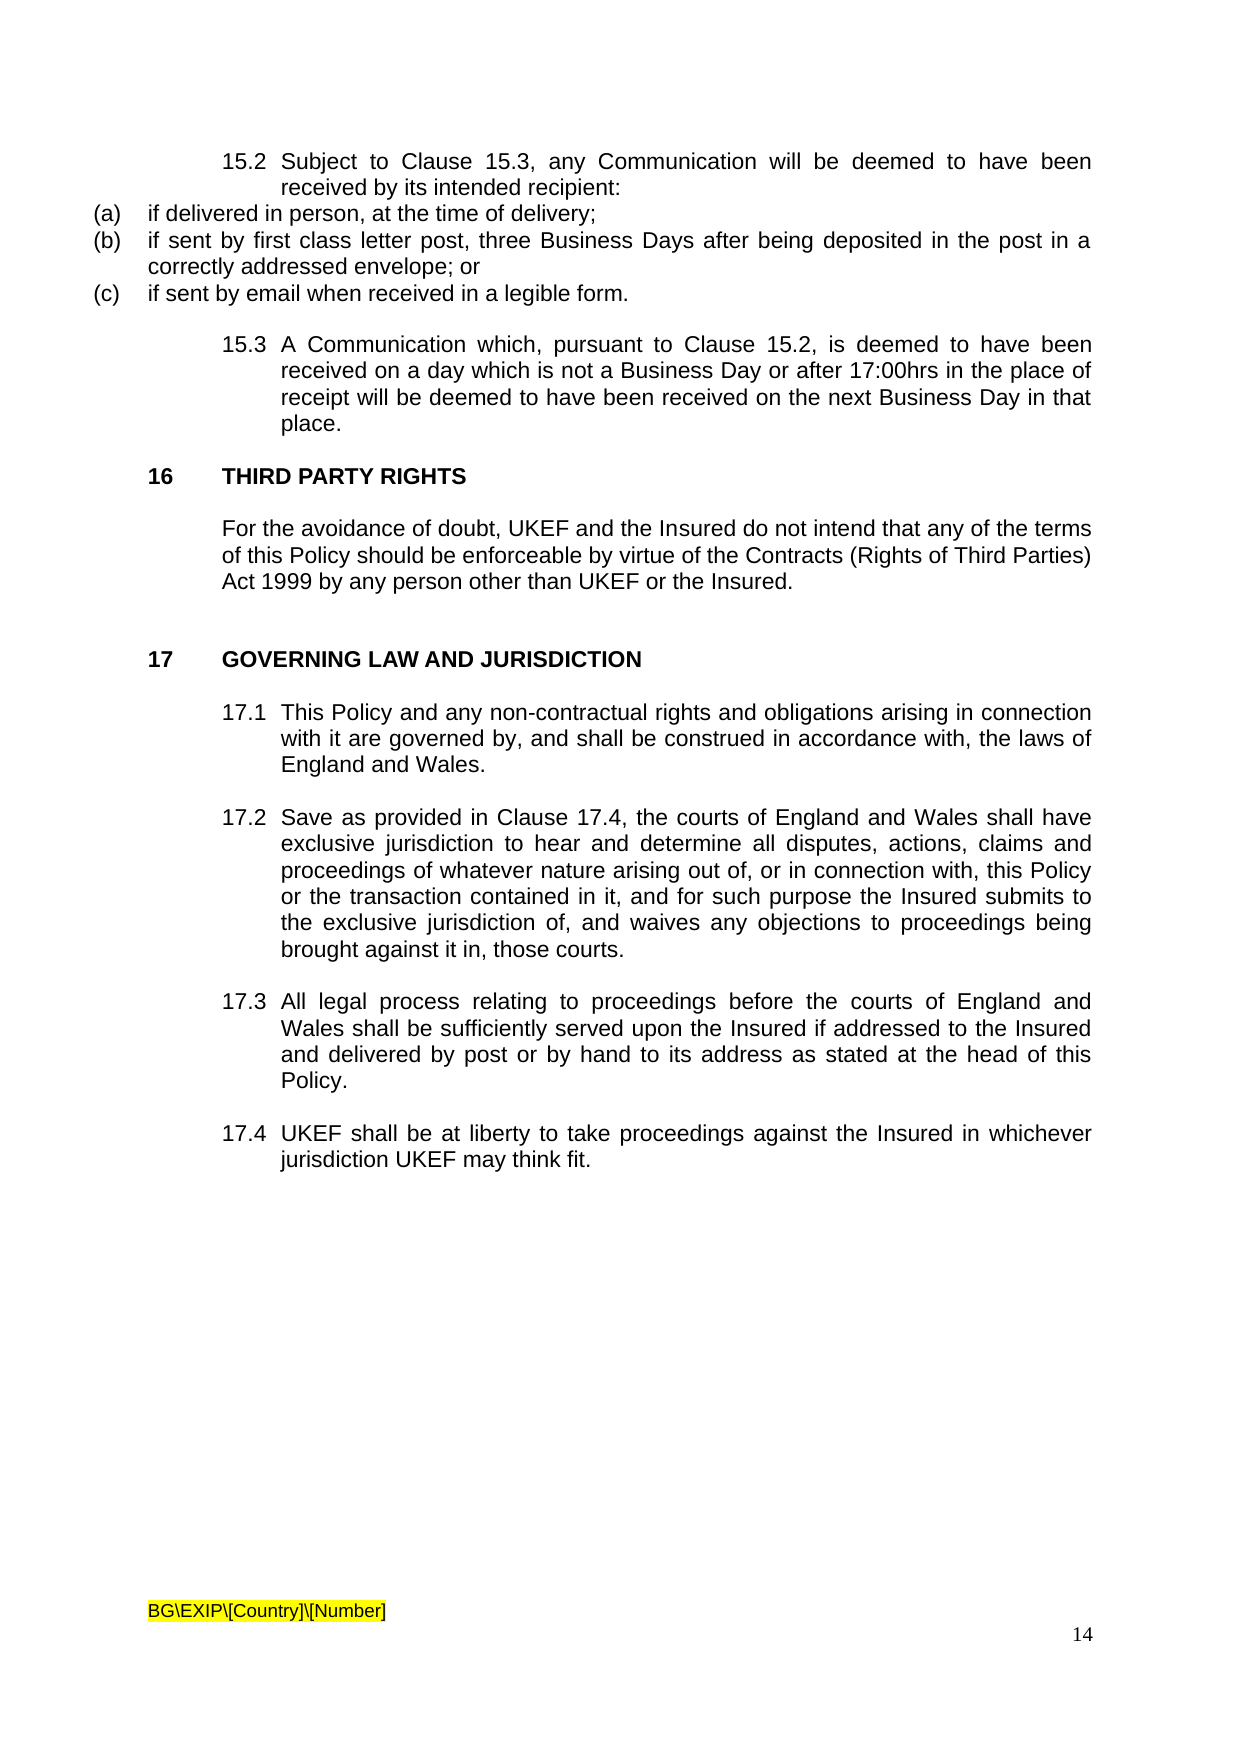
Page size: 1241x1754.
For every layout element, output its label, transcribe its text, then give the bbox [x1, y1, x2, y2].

subtitle 16 THIRD PARTY RIGHTS [148, 463, 1093, 489]
text 17.4 UKEF shall be at liberty to take proceedings against the Insured in whichever jurisdiction UKEF may think fit. [222, 1120, 1093, 1173]
list if sent by first class letter post, three Business Days after being deposited in the post in a correctly addressed envelope; or [93, 227, 1093, 279]
list 15.2 Subject to Clause 15.3, any Communication will be deemed to have been received by its intended recipient: [222, 148, 1093, 200]
list if delivered in person, at the time of delivery; [93, 200, 1093, 227]
list if sent by email when received in a legible form. [93, 279, 1093, 306]
text 17.1 This Policy and any non-contractual rights and obligations arising in connection with it are governed by, and shall be construed in accordance with, the laws of England and Wales. [222, 698, 1093, 777]
text 17.2 Save as provided in Clause 17.4, the courts of England and Wales shall have exclusive jurisdiction to hear and determine all disputes, actions, claims and proceedings of whatever nature arising out of, or in connection with, this Policy or the transaction contained in it, and for such purpose the Insured submits to the exclusive jurisdiction of, and waives any objections to proceedings being brought against it in, those courts. [222, 804, 1093, 962]
text For the avoidance of doubt, UKEF and the Insured do not intend that any of the terms of this Policy should be enforceable by virtue of the Contracts (Rights of Third Parties) Act 1999 by any person other than UKEF or the Insured. [222, 515, 1093, 594]
list 15.3 A Communication which, pursuant to Clause 15.2, is deemed to have been received on a day which is not a Business Day or after 17:00hrs in the place of receipt will be deemed to have been received on the next Business Day in that place. [222, 331, 1093, 436]
subtitle 17 GOVERNING LAW AND JURISDICTION [148, 646, 1093, 672]
text 17.3 All legal process relating to proceedings before the courts of England and Wales shall be sufficiently served upon the Insured if addressed to the Insured and delivered by post or by hand to its address as stated at the head of this Policy. [222, 988, 1093, 1094]
